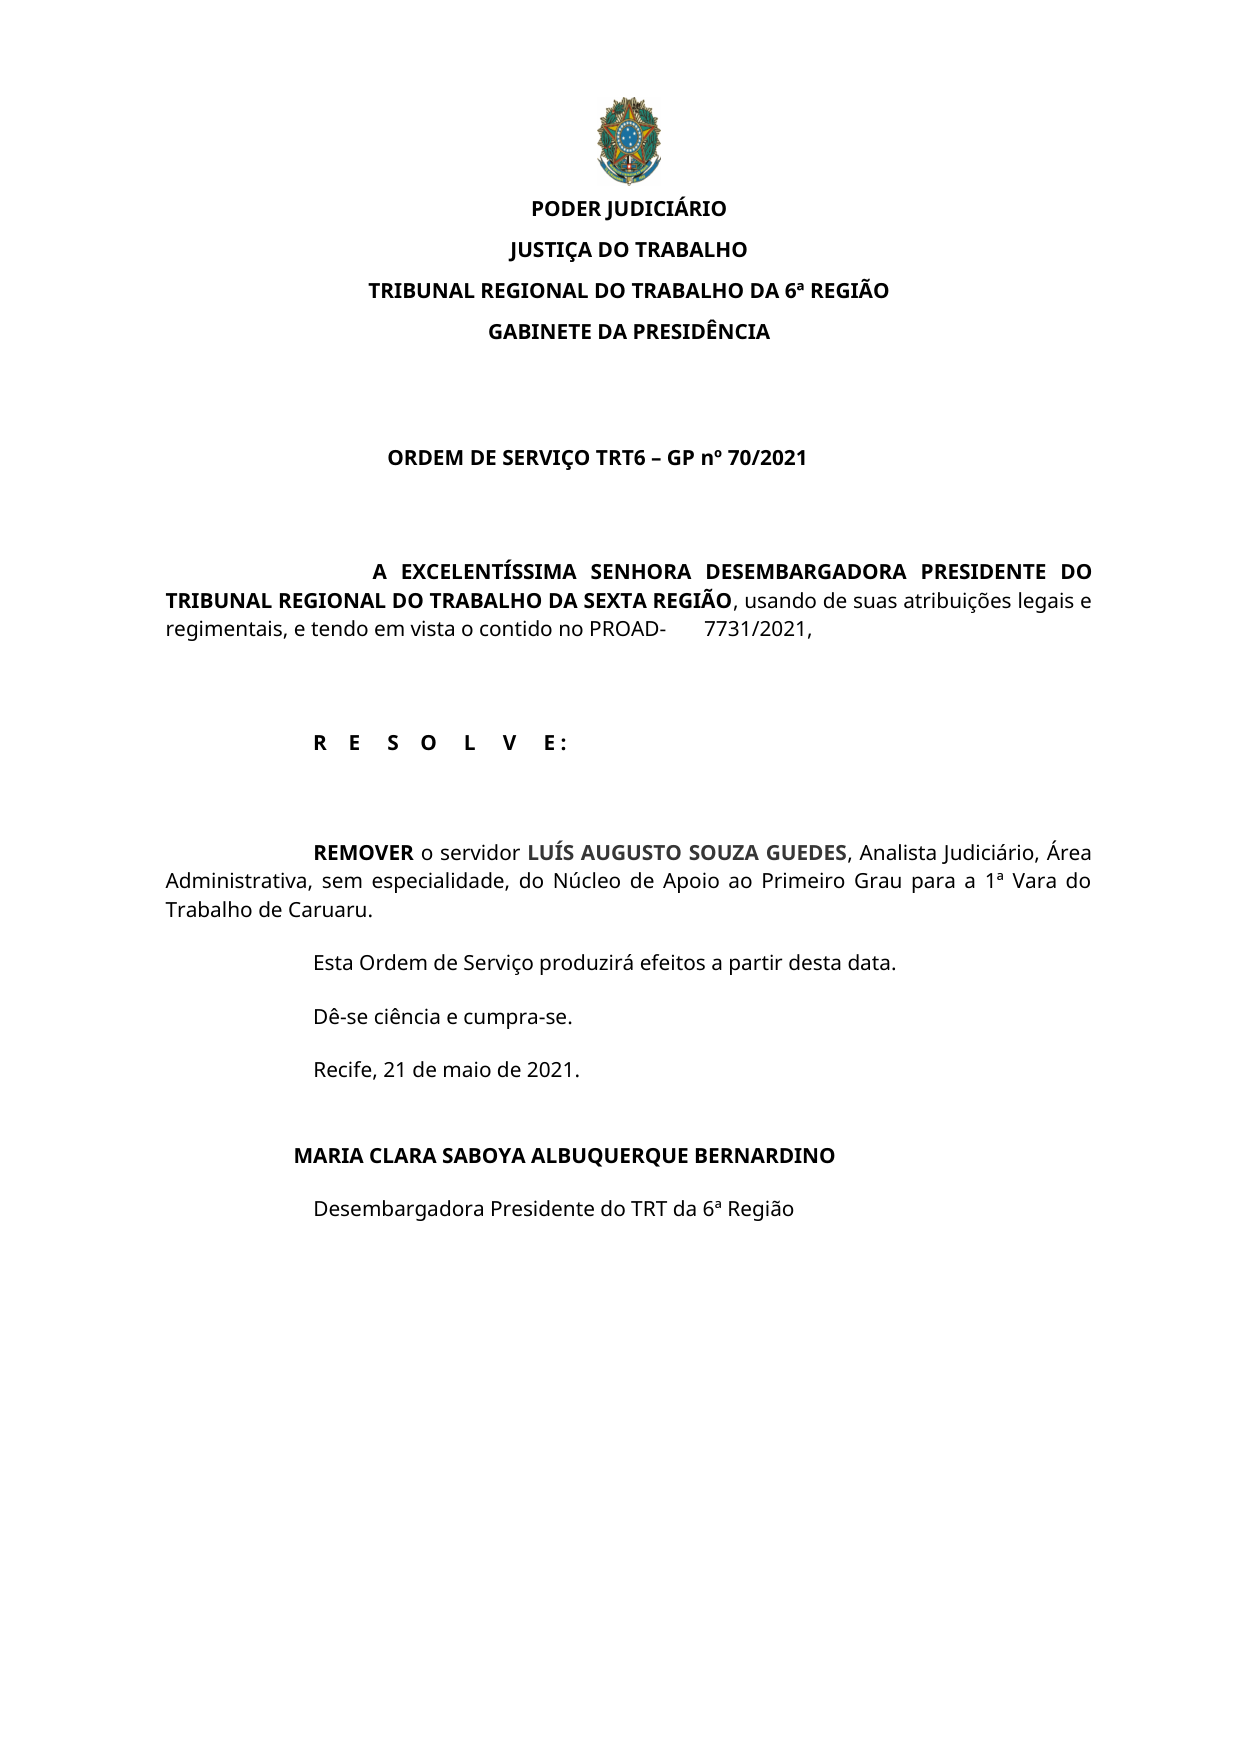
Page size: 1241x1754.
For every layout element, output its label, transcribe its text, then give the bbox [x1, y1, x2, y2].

text Recife, 21 de maio de 2021. [165, 1055, 1090, 1084]
text Desembargadora Presidente do TRT da 6ª Região [165, 1194, 1092, 1223]
text TRIBUNAL REGIONAL DO TRABALHO DA 6ª REGIÃO [165, 276, 1092, 305]
text JUSTIÇA DO TRABALHO [165, 235, 1092, 264]
text Esta Ordem de Serviço produzirá efeitos a partir desta data. [165, 948, 1090, 977]
text MARIA CLARA SABOYA ALBUQUERQUE BERNARDINO [165, 1141, 1093, 1169]
text A EXCELENTÍSSIMA SENHORA DESEMBARGADORA PRESIDENTE DO TRIBUNAL REGIONAL DO TRABALHO DA SEXTA REGIÃO, usando de suas atribuições legais e regimentais, e tendo em vista o contido no PROAD- 7731/2021, [165, 557, 1092, 643]
text Dê-se ciência e cumpra-se. [239, 1002, 1090, 1030]
picture [597, 97, 661, 186]
text PODER JUDICIÁRIO [165, 194, 1092, 223]
text GABINETE DA PRESIDÊNCIA [165, 317, 1092, 346]
subtitle ORDEM DE SERVIÇO TRT6 – GP nº 70/2021 [165, 443, 1092, 472]
text REMOVER o servidor LUÍS AUGUSTO SOUZA GUEDES, Analista Judiciário, Área Administrativa, sem especialidade, do Núcleo de Apoio ao Primeiro Grau para a 1ª Vara do Trabalho de Caruaru. [165, 838, 1092, 923]
text R E S O L V E : [165, 728, 1092, 756]
